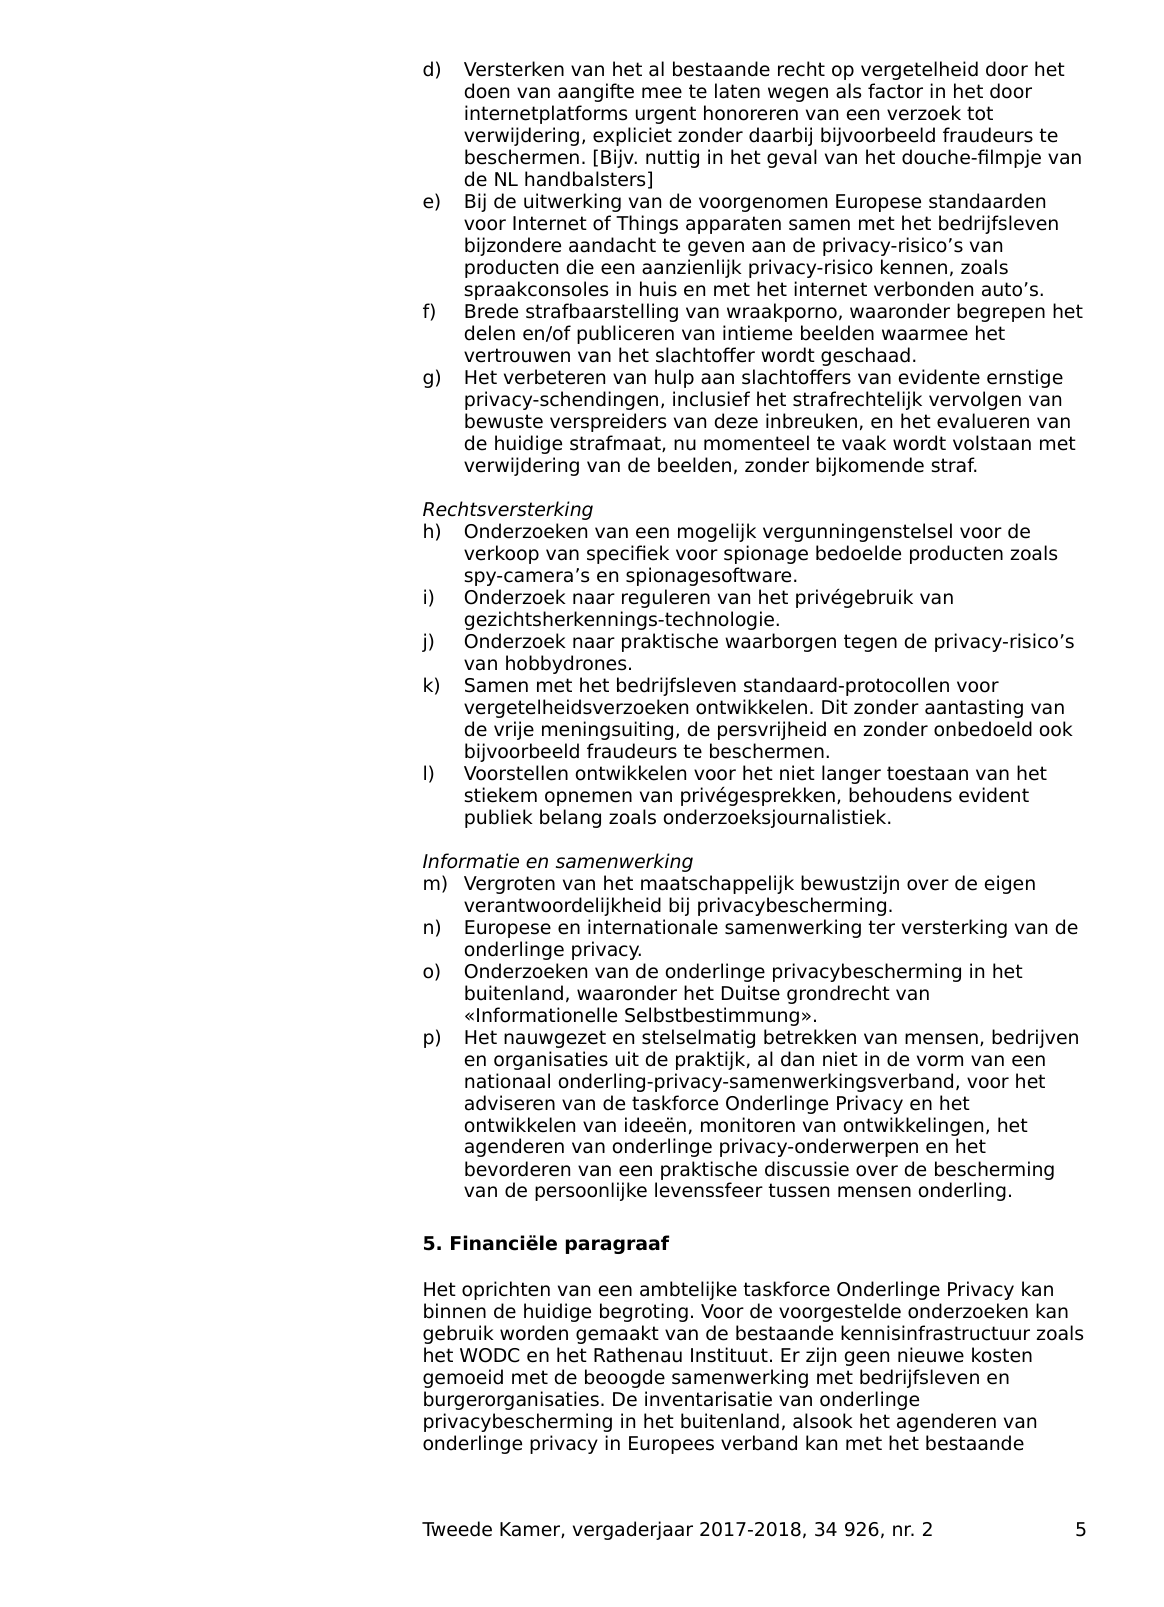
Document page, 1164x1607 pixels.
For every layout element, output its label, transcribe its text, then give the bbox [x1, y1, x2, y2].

text o) Onderzoeken van de onderlinge privacybescherming in het buitenland, waaronder het Duitse grondrecht van «Informationelle Selbstbestimmung». [422, 961, 1087, 1027]
subtitle Rechtsversterking [422, 499, 1087, 521]
text p) Het nauwgezet en stelselmatig betrekken van mensen, bedrijven en organisaties uit de praktijk, al dan niet in de vorm van een nationaal onderling-privacy-samenwerkingsverband, voor het adviseren van de taskforce Onderlinge Privacy en het ontwikkelen van ideeën, monitoren van ontwikkelingen, het agenderen van onderlinge privacy-onderwerpen en het bevorderen van een praktische discussie over de bescherming van de persoonlijke levenssfeer tussen mensen onderling. [422, 1027, 1087, 1202]
text f) Brede strafbaarstelling van wraakporno, waaronder begrepen het delen en/of publiceren van intieme beelden waarmee het vertrouwen van het slachtoffer wordt geschaad. [422, 301, 1087, 367]
text l) Voorstellen ontwikkelen voor het niet langer toestaan van het stiekem opnemen van privégesprekken, behoudens evident publiek belang zoals onderzoeksjournalistiek. [422, 763, 1087, 828]
text n) Europese en internationale samenwerking ter versterking van de onderlinge privacy. [422, 917, 1087, 961]
text j) Onderzoek naar praktische waarborgen tegen de privacy-risico’s van hobbydrones. [422, 631, 1087, 675]
text i) Onderzoek naar reguleren van het privégebruik van gezichtsherkennings-technologie. [422, 587, 1087, 631]
text k) Samen met het bedrijfsleven standaard-protocollen voor vergetelheidsverzoeken ontwikkelen. Dit zonder aantasting van de vrije meningsuiting, de persvrijheid en zonder onbedoeld ook bijvoorbeeld fraudeurs te beschermen. [422, 675, 1087, 763]
text Het oprichten van een ambtelijke taskforce Onderlinge Privacy kan binnen de huidige begroting. Voor de voorgestelde onderzoeken kan gebruik worden gemaakt van de bestaande kennisinfrastructuur zoals het WODC en het Rathenau Instituut. Er zijn geen nieuwe kosten gemoeid met de beoogde samenwerking met bedrijfsleven en burgerorganisaties. De inventarisatie van onderlinge privacybescherming in het buitenland, alsook het agenderen van onderlinge privacy in Europees verband kan met het bestaande [422, 1279, 1087, 1455]
text h) Onderzoeken van een mogelijk vergunningenstelsel voor de verkoop van specifiek voor spionage bedoelde producten zoals spy-camera’s en spionagesoftware. [422, 521, 1087, 587]
subtitle 5. Financiële paragraaf [422, 1232, 1087, 1254]
subtitle Informatie en samenwerking [422, 851, 1087, 873]
text e) Bij de uitwerking van de voorgenomen Europese standaarden voor Internet of Things apparaten samen met het bedrijfsleven bijzondere aandacht te geven aan de privacy-risico’s van producten die een aanzienlijk privacy-risico kennen, zoals spraakconsoles in huis en met het internet verbonden auto’s. [422, 191, 1087, 301]
text m) Vergroten van het maatschappelijk bewustzijn over de eigen verantwoordelijkheid bij privacybescherming. [422, 873, 1087, 917]
text d) Versterken van het al bestaande recht op vergetelheid door het doen van aangifte mee te laten wegen als factor in het door internetplatforms urgent honoreren van een verzoek tot verwijdering, expliciet zonder daarbij bijvoorbeeld fraudeurs te beschermen. [Bijv. nuttig in het geval van het douche-filmpje van de NL handbalsters] [422, 59, 1087, 191]
text g) Het verbeteren van hulp aan slachtoffers van evidente ernstige privacy-schendingen, inclusief het strafrechtelijk vervolgen van bewuste verspreiders van deze inbreuken, en het evalueren van de huidige strafmaat, nu momenteel te vaak wordt volstaan met verwijdering van de beelden, zonder bijkomende straf. [422, 367, 1087, 477]
